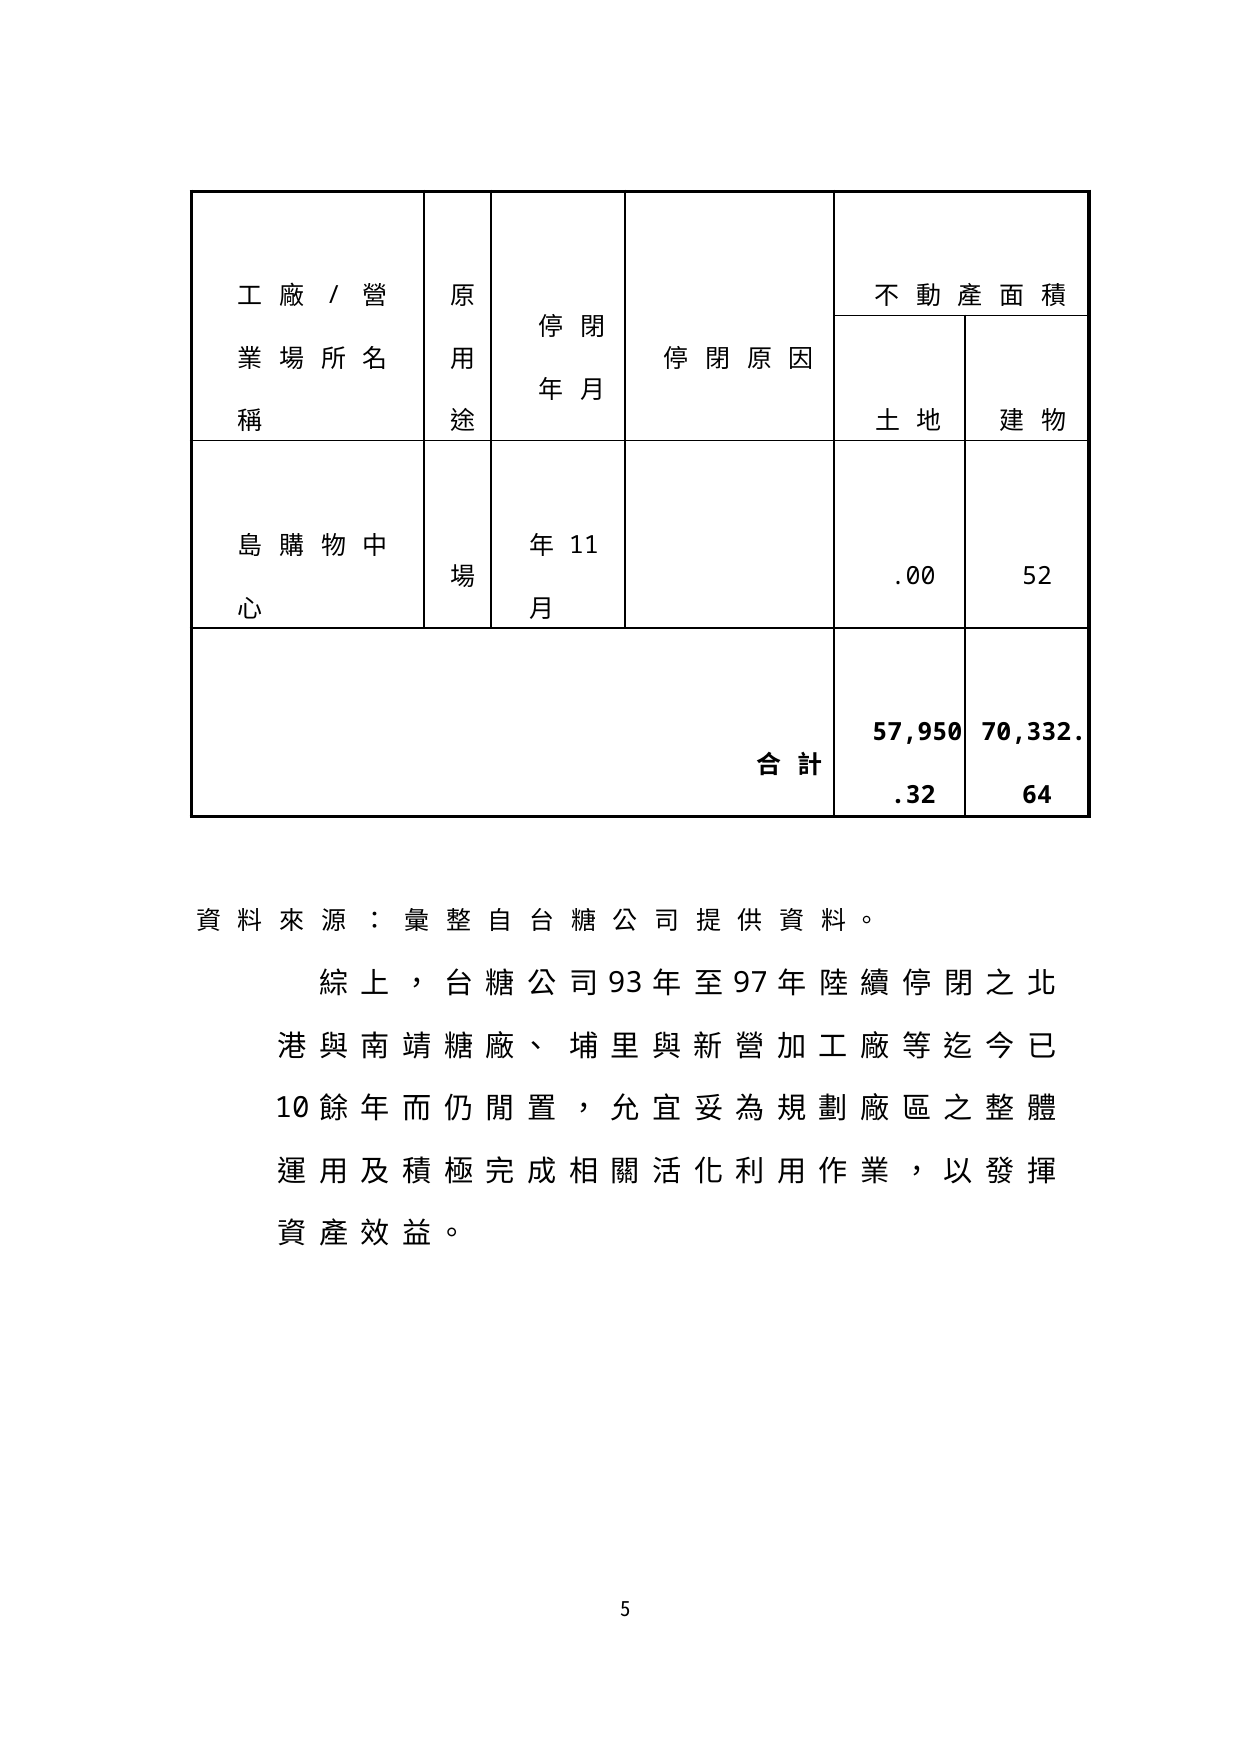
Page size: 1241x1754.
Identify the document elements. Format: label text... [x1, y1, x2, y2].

text 資料來源：彙整自台糖公司提供資料。 [188, 877, 1063, 939]
table_cell 場 [425, 441, 490, 627]
table_header 原 用途 [425, 193, 490, 439]
table_cell 建物 [966, 316, 1087, 439]
text 綜上，台糖公司93年至97年陸續停閉之北港與南靖糖廠、埔里與新營加工廠等迄今已10餘年而仍閒置，允宜妥為規劃廠區之整體運用及積極完成相關活化利用作業，以發揮資產效益。 [247, 939, 1063, 1252]
table_header 停閉年月 [492, 193, 624, 439]
table_header 停閉原因 [626, 193, 833, 439]
table_cell 70,332.64 [966, 629, 1087, 814]
table_cell 年11月 [492, 441, 624, 627]
table_cell 57,950.32 [835, 629, 964, 814]
table_cell 合計 [193, 629, 833, 814]
table_header 工廠/營業場所名稱 [193, 193, 423, 439]
table_cell 土地 [835, 316, 964, 439]
table_cell 島購物中心 [193, 441, 423, 627]
table_cell 52 [966, 441, 1087, 627]
table_cell .00 [835, 441, 964, 627]
table_cell [626, 441, 833, 627]
table_header 不動產面積 [835, 193, 1087, 314]
